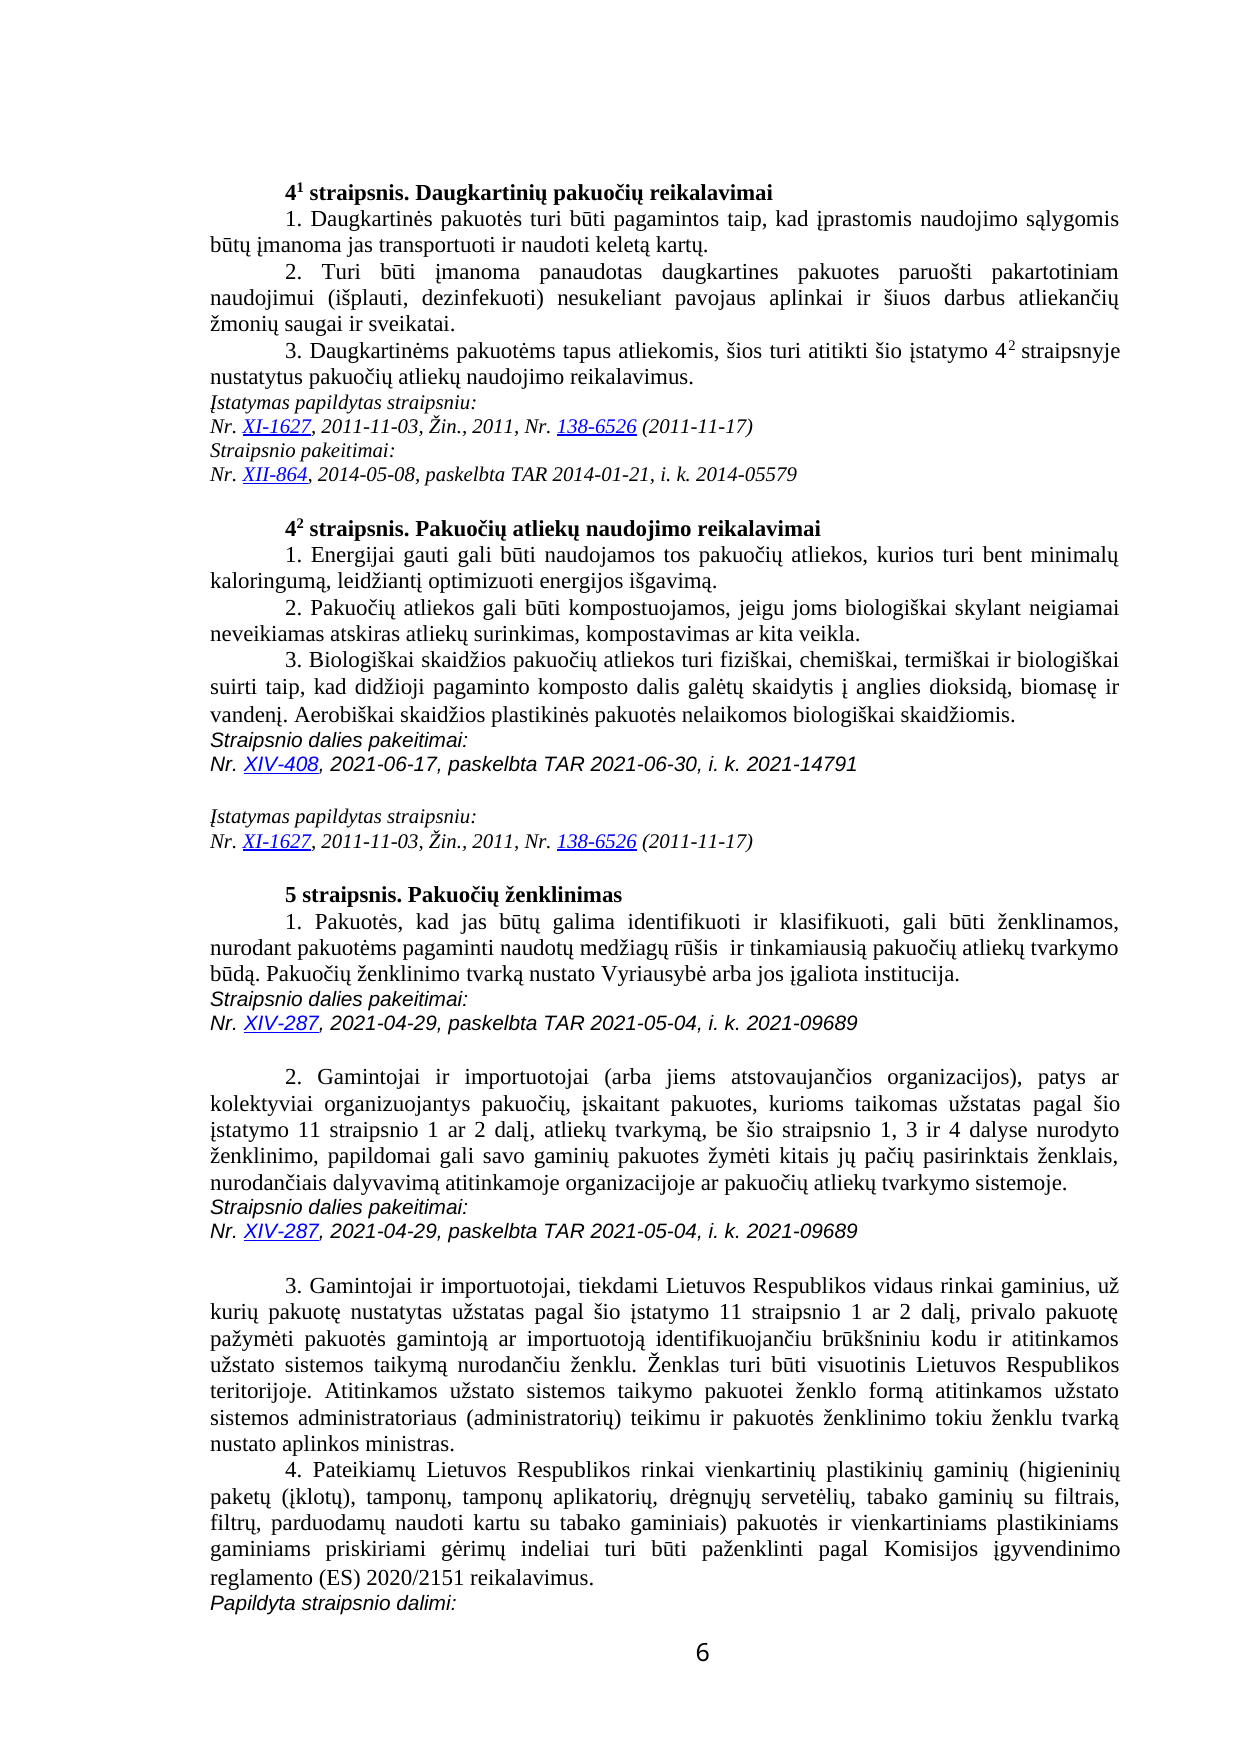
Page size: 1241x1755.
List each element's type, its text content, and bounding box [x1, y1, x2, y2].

text Nr. XIV-287, 2021-04-29, paskelbta TAR 2021-05-04, i. k. 2021-09689 [210, 1011, 1120, 1035]
text Papildyta straipsnio dalimi: [210, 1591, 1120, 1614]
text 1. Pakuotės, kad jas būtų galima identifikuoti ir klasifikuoti, gali būti ženklinamos, nurodant pakuotėms pagaminti naudotų medžiagų rūšis ir tinkamiausią pakuočių atliekų tvarkymo būdą. Pakuočių ženklinimo tvarką nustato Vyriausybė arba jos įgaliota institucija. [210, 908, 1120, 987]
text Straipsnio dalies pakeitimai: [210, 987, 1120, 1011]
text Straipsnio dalies pakeitimai: [210, 1195, 1120, 1219]
text Nr. XI-1627, 2011-11-03, Žin., 2011, Nr. 138-6526 (2011-11-17) [210, 414, 1120, 438]
text Nr. XII-864, 2014-05-08, paskelbta TAR 2014-01-21, i. k. 2014-05579 [210, 462, 1120, 486]
text 2. Gamintojai ir importuotojai (arba jiems atstovaujančios organizacijos), patys ar kolektyviai organizuojantys pakuočių, įskaitant pakuotes, kurioms taikomas užstatas pagal šio įstatymo 11 straipsnio 1 ar 2 dalį, atliekų tvarkymą, be šio straipsnio 1, 3 ir 4 dalyse nurodyto ženklinimo, papildomai gali savo gaminių pakuotes žymėti kitais jų pačių pasirinktais ženklais, nurodančiais dalyvavimą atitinkamoje organizacijoje ar pakuočių atliekų tvarkymo sistemoje. [210, 1063, 1120, 1195]
text Įstatymas papildytas straipsniu: [210, 804, 1120, 828]
text 4. Pateikiamų Lietuvos Respublikos rinkai vienkartinių plastikinių gaminių (higieninių paketų (įklotų), tamponų, tamponų aplikatorių, drėgnųjų servetėlių, tabako gaminių su filtrais, filtrų, parduodamų naudoti kartu su tabako gaminiais) pakuotės ir vienkartiniams plastikiniams gaminiams priskiriami gėrimų indeliai turi būti paženklinti pagal Komisijos įgyvendinimo reglamento (ES) 2020/2151 reikalavimus. [210, 1456, 1120, 1591]
text Nr. XI-1627, 2011-11-03, Žin., 2011, Nr. 138-6526 (2011-11-17) [210, 828, 1120, 853]
text 42 straipsnis. Pakuočių atliekų naudojimo reikalavimai [210, 514, 1120, 541]
text 2. Pakuočių atliekos gali būti kompostuojamos, jeigu joms biologiškai skylant neigiamai neveikiamas atskiras atliekų surinkimas, kompostavimas ar kita veikla. [210, 594, 1120, 646]
text 3. Daugkartinėms pakuotėms tapus atliekomis, šios turi atitikti šio įstatymo 42 straipsnyje nustatytus pakuočių atliekų naudojimo reikalavimus. [210, 337, 1120, 389]
text 2. Turi būti įmanoma panaudotas daugkartines pakuotes paruošti pakartotiniam naudojimui (išplauti, dezinfekuoti) nesukeliant pavojaus aplinkai ir šiuos darbus atliekančių žmonių saugai ir sveikatai. [210, 258, 1120, 337]
text 1. Daugkartinės pakuotės turi būti pagamintos taip, kad įprastomis naudojimo sąlygomis būtų įmanoma jas transportuoti ir naudoti keletą kartų. [210, 205, 1120, 258]
text 41 straipsnis. Daugkartinių pakuočių reikalavimai [210, 179, 1120, 205]
text Įstatymas papildytas straipsniu: [210, 389, 1120, 414]
text 1. Energijai gauti gali būti naudojamos tos pakuočių atliekos, kurios turi bent minimalų kaloringumą, leidžiantį optimizuoti energijos išgavimą. [210, 541, 1120, 594]
text 3. Biologiškai skaidžios pakuočių atliekos turi fiziškai, chemiškai, termiškai ir biologiškai suirti taip, kad didžioji pagaminto komposto dalis galėtų skaidytis į anglies dioksidą, biomasę ir vandenį. Aerobiškai skaidžios plastikinės pakuotės nelaikomos biologiškai skaidžiomis. [210, 646, 1120, 728]
text Straipsnio dalies pakeitimai: [210, 728, 1120, 752]
text 3. Gamintojai ir importuotojai, tiekdami Lietuvos Respublikos vidaus rinkai gaminius, už kurių pakuotę nustatytas užstatas pagal šio įstatymo 11 straipsnio 1 ar 2 dalį, privalo pakuotę pažymėti pakuotės gamintoją ar importuotoją identifikuojančiu brūkšniniu kodu ir atitinkamos užstato sistemos taikymą nurodančiu ženklu. Ženklas turi būti visuotinis Lietuvos Respublikos teritorijoje. Atitinkamos užstato sistemos taikymo pakuotei ženklo formą atitinkamos užstato sistemos administratoriaus (administratorių) teikimu ir pakuotės ženklinimo tokiu ženklu tvarką nustato aplinkos ministras. [210, 1272, 1120, 1456]
text 5 straipsnis. Pakuočių ženklinimas [210, 881, 1120, 908]
text Nr. XIV-287, 2021-04-29, paskelbta TAR 2021-05-04, i. k. 2021-09689 [210, 1219, 1120, 1243]
text Nr. XIV-408, 2021-06-17, paskelbta TAR 2021-06-30, i. k. 2021-14791 [210, 752, 1120, 776]
text Straipsnio pakeitimai: [210, 438, 1120, 462]
